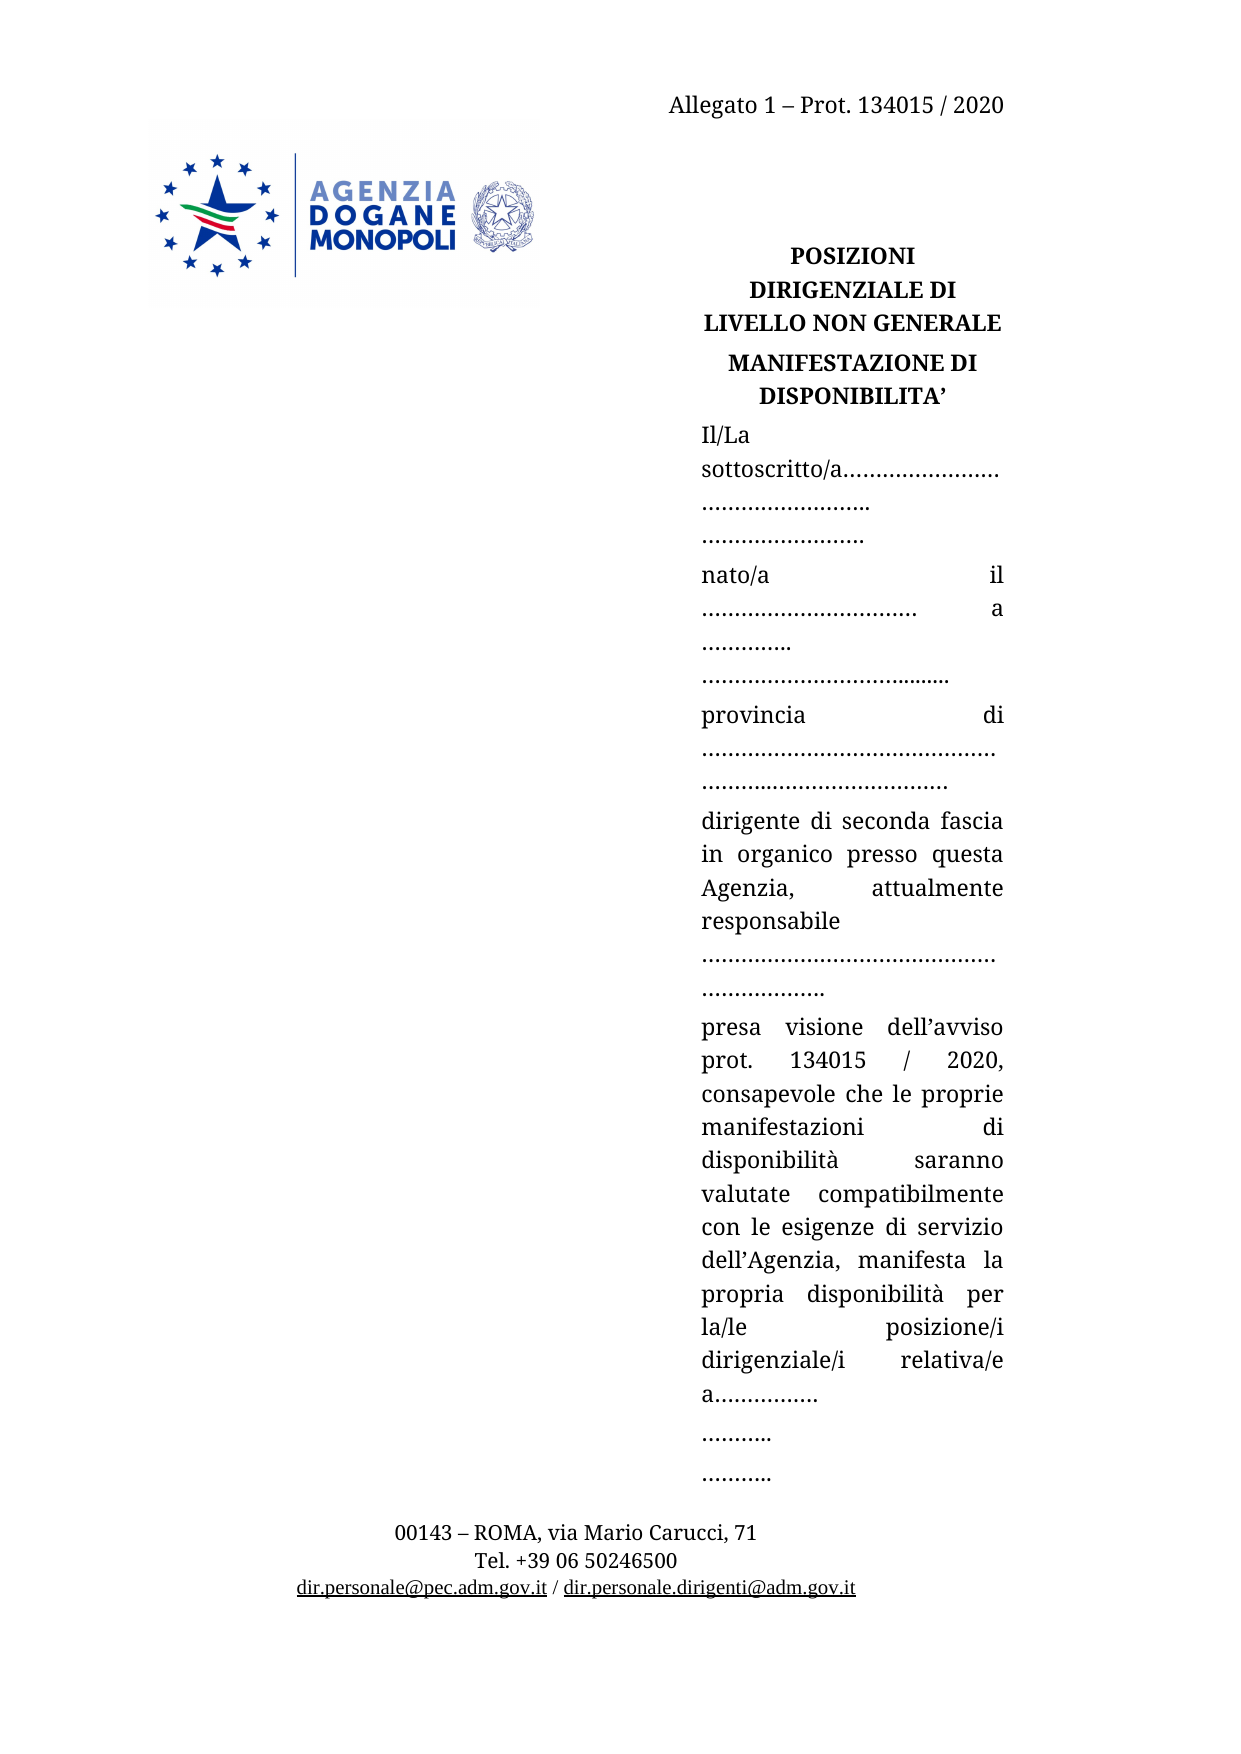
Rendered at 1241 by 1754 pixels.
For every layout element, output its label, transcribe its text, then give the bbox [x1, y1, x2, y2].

table_header [745, 120, 844, 141]
text Il/La sottoscritto/a…………………………………………..……………………. [701, 417, 1004, 551]
text ……….. [701, 1455, 1004, 1488]
text POSIZIONI DIRIGENZIALE DI LIVELLO NON GENERALE [701, 238, 1004, 338]
text presa visione dell’avviso prot. 134015 / 2020, consapevole che le proprie manifestazioni di disponibilità saranno valutate compatibilmente con le esigenze di servizio dell’Agenzia, manifesta la propria disponibilità per la/le posizione/i dirigenziale/i relativa/e a……………. [701, 1009, 1004, 1409]
text ……….. [701, 1415, 1004, 1448]
text dirigente di seconda fascia in organico presso questa Agenzia, attualmente responsabile ………………………………………………………. [701, 803, 1004, 1003]
text MANIFESTAZIONE DI DISPONIBILITA’ [701, 344, 1004, 411]
table_header [844, 120, 1144, 141]
text nato/a il …………………………… a …………..…………………………......... [701, 557, 1004, 690]
text provincia di ………………………………………………..……………………… [701, 696, 1004, 796]
table_cell [745, 141, 1144, 212]
